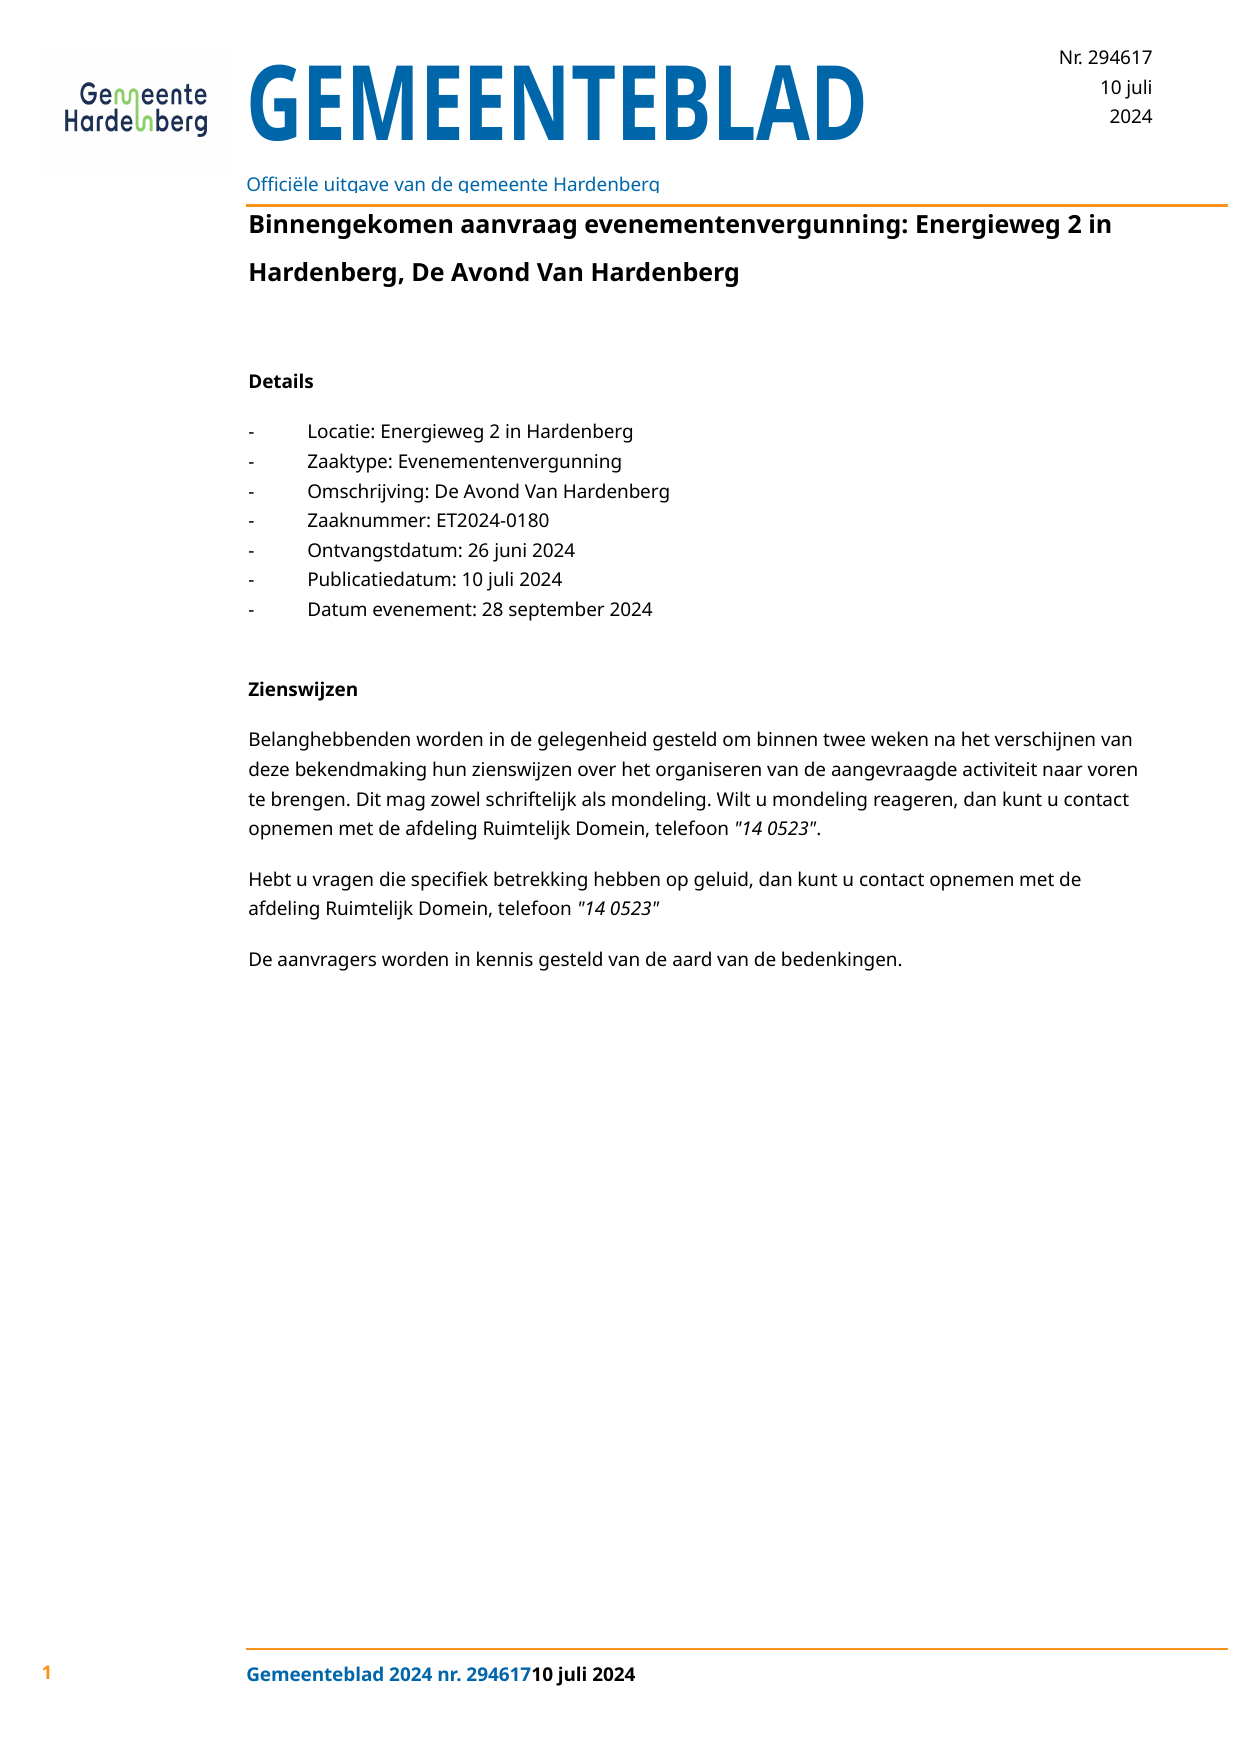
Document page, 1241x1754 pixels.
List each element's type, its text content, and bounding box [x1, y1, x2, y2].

list Zaaknummer: ET2024-0180 [248, 507, 1152, 533]
text Details [248, 368, 1152, 394]
text Hebt u vragen die specifiek betrekking hebben op geluid, dan kunt u contact opnemen met de afdeling Ruimtelijk Domein, telefoon "14 0523" [248, 866, 1152, 921]
text Binnengekomen aanvraag evenementenvergunning: Energieweg 2 in Hardenberg, De Avond Van Hardenberg [248, 207, 1152, 288]
list Publicatiedatum: 10 juli 2024 [248, 567, 1152, 592]
list Ontvangstdatum: 26 juni 2024 [248, 537, 1152, 563]
list Datum evenement: 28 september 2024 [248, 596, 1152, 622]
text De aanvragers worden in kennis gesteld van de aard van de bedenkingen. [248, 946, 1152, 972]
picture [41, 47, 231, 172]
list Omschrijving: De Avond Van Hardenberg [248, 478, 1152, 504]
text Belanghebbenden worden in de gelegenheid gesteld om binnen twee weken na het verschijnen van deze bekendmaking hun zienswijzen over het organiseren van de aangevraagde activiteit naar voren te brengen. Dit mag zowel schriftelijk als mondeling. Wilt u mondeling reageren, dan kunt u contact opnemen met de afdeling Ruimtelijk Domein, telefoon "14 0523". [248, 727, 1152, 841]
list Locatie: Energieweg 2 in Hardenberg [248, 419, 1152, 444]
list Zaaktype: Evenementenvergunning [248, 448, 1152, 474]
text Zienswijzen [248, 676, 1152, 702]
